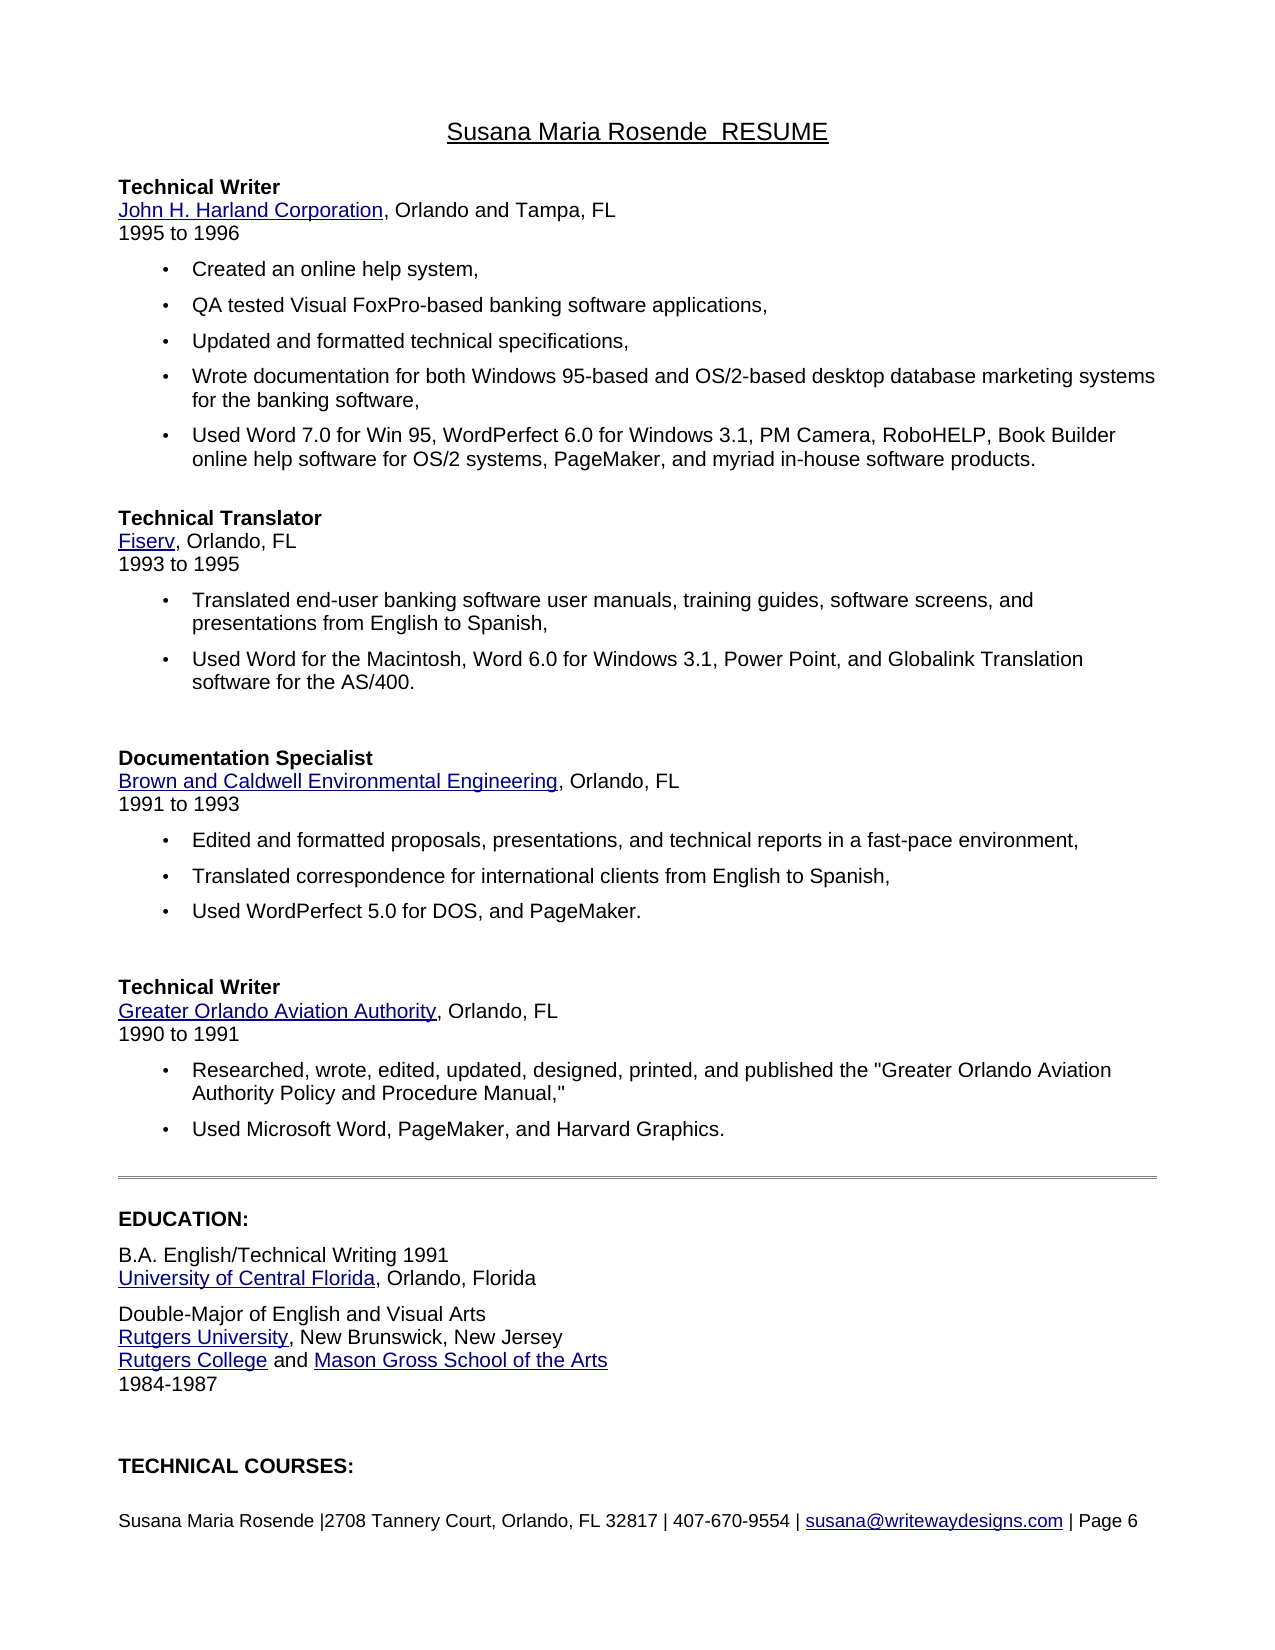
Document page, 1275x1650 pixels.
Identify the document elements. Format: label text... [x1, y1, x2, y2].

text B.A. English/Technical Writing 1991 University of Central Florida, Orlando, Florida [118, 1243, 1157, 1290]
list Used Word 7.0 for Win 95, WordPerfect 6.0 for Windows 3.1, PM Camera, RoboHELP, Book Builder online help software for OS/2 systems, PageMaker, and myriad in-house software products. [162, 424, 1157, 470]
list Translated end-user banking software user manuals, training guides, software screens, and presentations from English to Spanish, [162, 588, 1157, 635]
list Created an online help system, [162, 258, 1157, 281]
list Researched, wrote, edited, updated, designed, printed, and published the "Greater Orlando Aviation Authority Policy and Procedure Manual," [162, 1058, 1157, 1104]
text Technical Writer John H. Harland Corporation, Orlando and Tampa, FL 1995 to 1996 [118, 176, 1157, 245]
list Used WordPerfect 5.0 for DOS, and PageMaker. [162, 900, 1157, 923]
list Used Word for the Macintosh, Word 6.0 for Windows 3.1, Power Point, and Globalink Translation software for the AS/400. [162, 647, 1157, 694]
list Edited and formatted proposals, presentations, and technical reports in a fast-pace environment, [162, 828, 1157, 852]
text Technical Translator Fiserv, Orlando, FL 1993 to 1995 [118, 483, 1157, 576]
list Translated correspondence for international clients from English to Spanish, [162, 864, 1157, 887]
list Used Microsoft Word, PageMaker, and Harvard Graphics. [162, 1117, 1157, 1140]
text Documentation Specialist Brown and Caldwell Environmental Engineering, Orlando, FL 1991 to 1993 [118, 746, 1157, 816]
list Updated and formatted technical specifications, [162, 329, 1157, 352]
text Technical Writer Greater Orlando Aviation Authority, Orlando, FL 1990 to 1991 [118, 976, 1157, 1046]
text TECHNICAL COURSES: [118, 1408, 1157, 1478]
list Wrote documentation for both Windows 95-based and OS/2-based desktop database marketing systems for the banking software, [162, 365, 1157, 411]
text EDUCATION: [118, 1208, 1157, 1231]
list QA tested Visual FoxPro-based banking software applications, [162, 293, 1157, 317]
text Double-Major of English and Visual Arts Rutgers University, New Brunswick, New Jersey Rutgers College and Mason Gross School of the Arts 1984-1987 [118, 1302, 1157, 1395]
